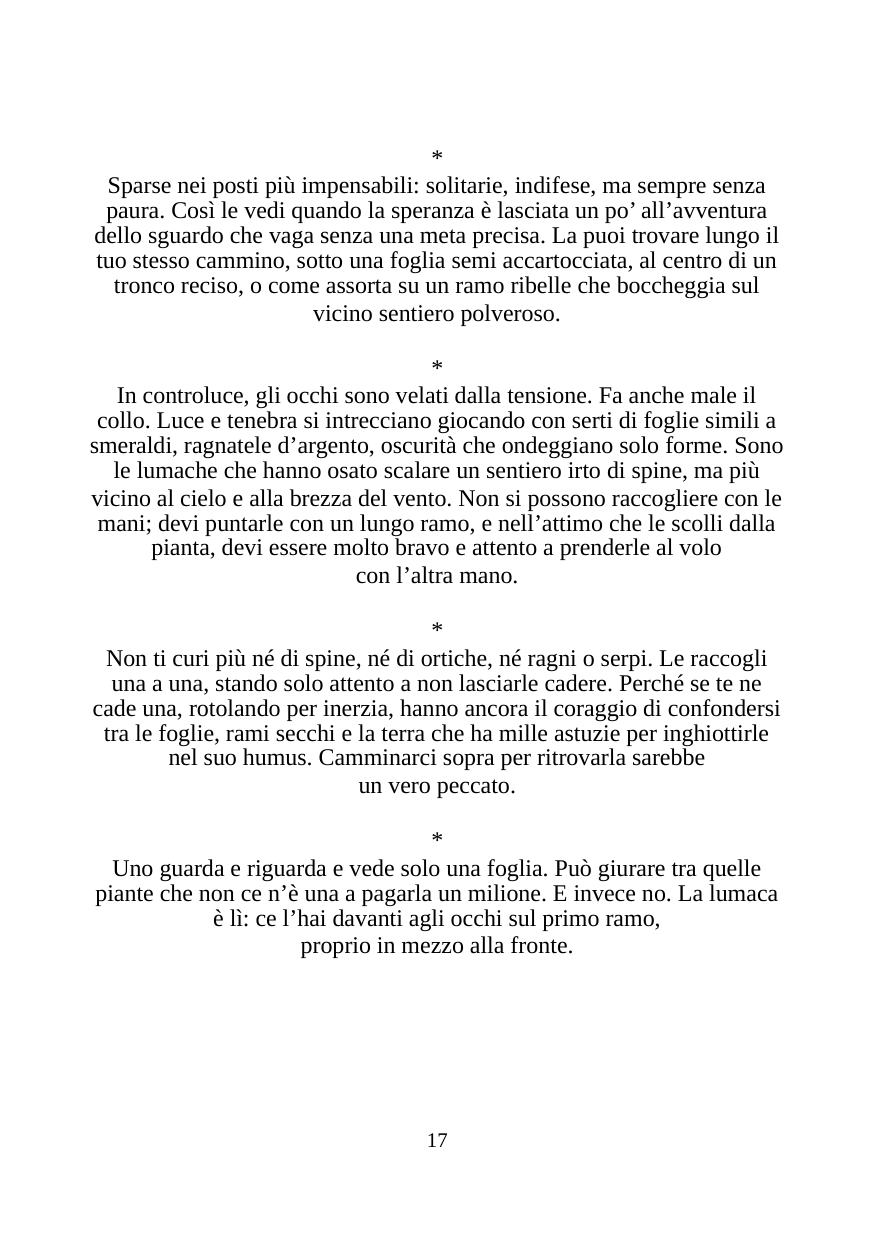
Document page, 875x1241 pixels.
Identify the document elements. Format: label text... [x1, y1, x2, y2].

text * [88, 144, 786, 171]
text In controluce, gli occhi sono velati dalla tensione. Fa anche male il collo. Luce e tenebra si intrecciano giocando con serti di foglie simili a smeraldi, ragnatele d’argento, oscurità che ondeggiano solo forme. Sono le lumache che hanno osato scalare un sentiero irto di spine, ma più [88, 381, 786, 484]
text * [88, 616, 786, 644]
text un vero peccato. [88, 771, 786, 799]
text * [88, 826, 786, 854]
text vicino al cielo e alla brezza del vento. Non si possono raccogliere con le mani; devi puntarle con un lungo ramo, e nell’attimo che le scolli dalla pianta, devi essere molto bravo e attento a prenderle al volo [88, 484, 786, 561]
text Uno guarda e riguarda e vede solo una foglia. Può giurare tra quelle piante che non ce n’è una a pagarla un milione. E invece no. La lumaca è lì: ce l’hai davanti agli occhi sul primo ramo, [88, 854, 786, 931]
text con l’altra mano. [88, 561, 786, 589]
text proprio in mezzo alla fronte. [88, 931, 786, 959]
text Sparse nei posti più impensabili: solitarie, indifese, ma sempre senza paura. Così le vedi quando la speranza è lasciata un po’ all’avventura dello sguardo che vaga senza una meta precisa. La puoi trovare lungo il tuo stesso cammino, sotto una foglia semi accartocciata, al centro di un tronco reciso, o come assorta su un ramo ribelle che boccheggia sul [88, 171, 786, 298]
text Non ti curi più né di spine, né di ortiche, né ragni o serpi. Le raccogli una a una, stando solo attento a non lasciarle cadere. Perché se te ne cade una, rotolando per inerzia, hanno ancora il coraggio di confondersi tra le foglie, rami secchi e la terra che ha mille astuzie per inghiottirle nel suo humus. Camminarci sopra per ritrovarla sarebbe [88, 644, 786, 771]
text * [88, 354, 786, 381]
text vicino sentiero polveroso. [88, 298, 786, 326]
